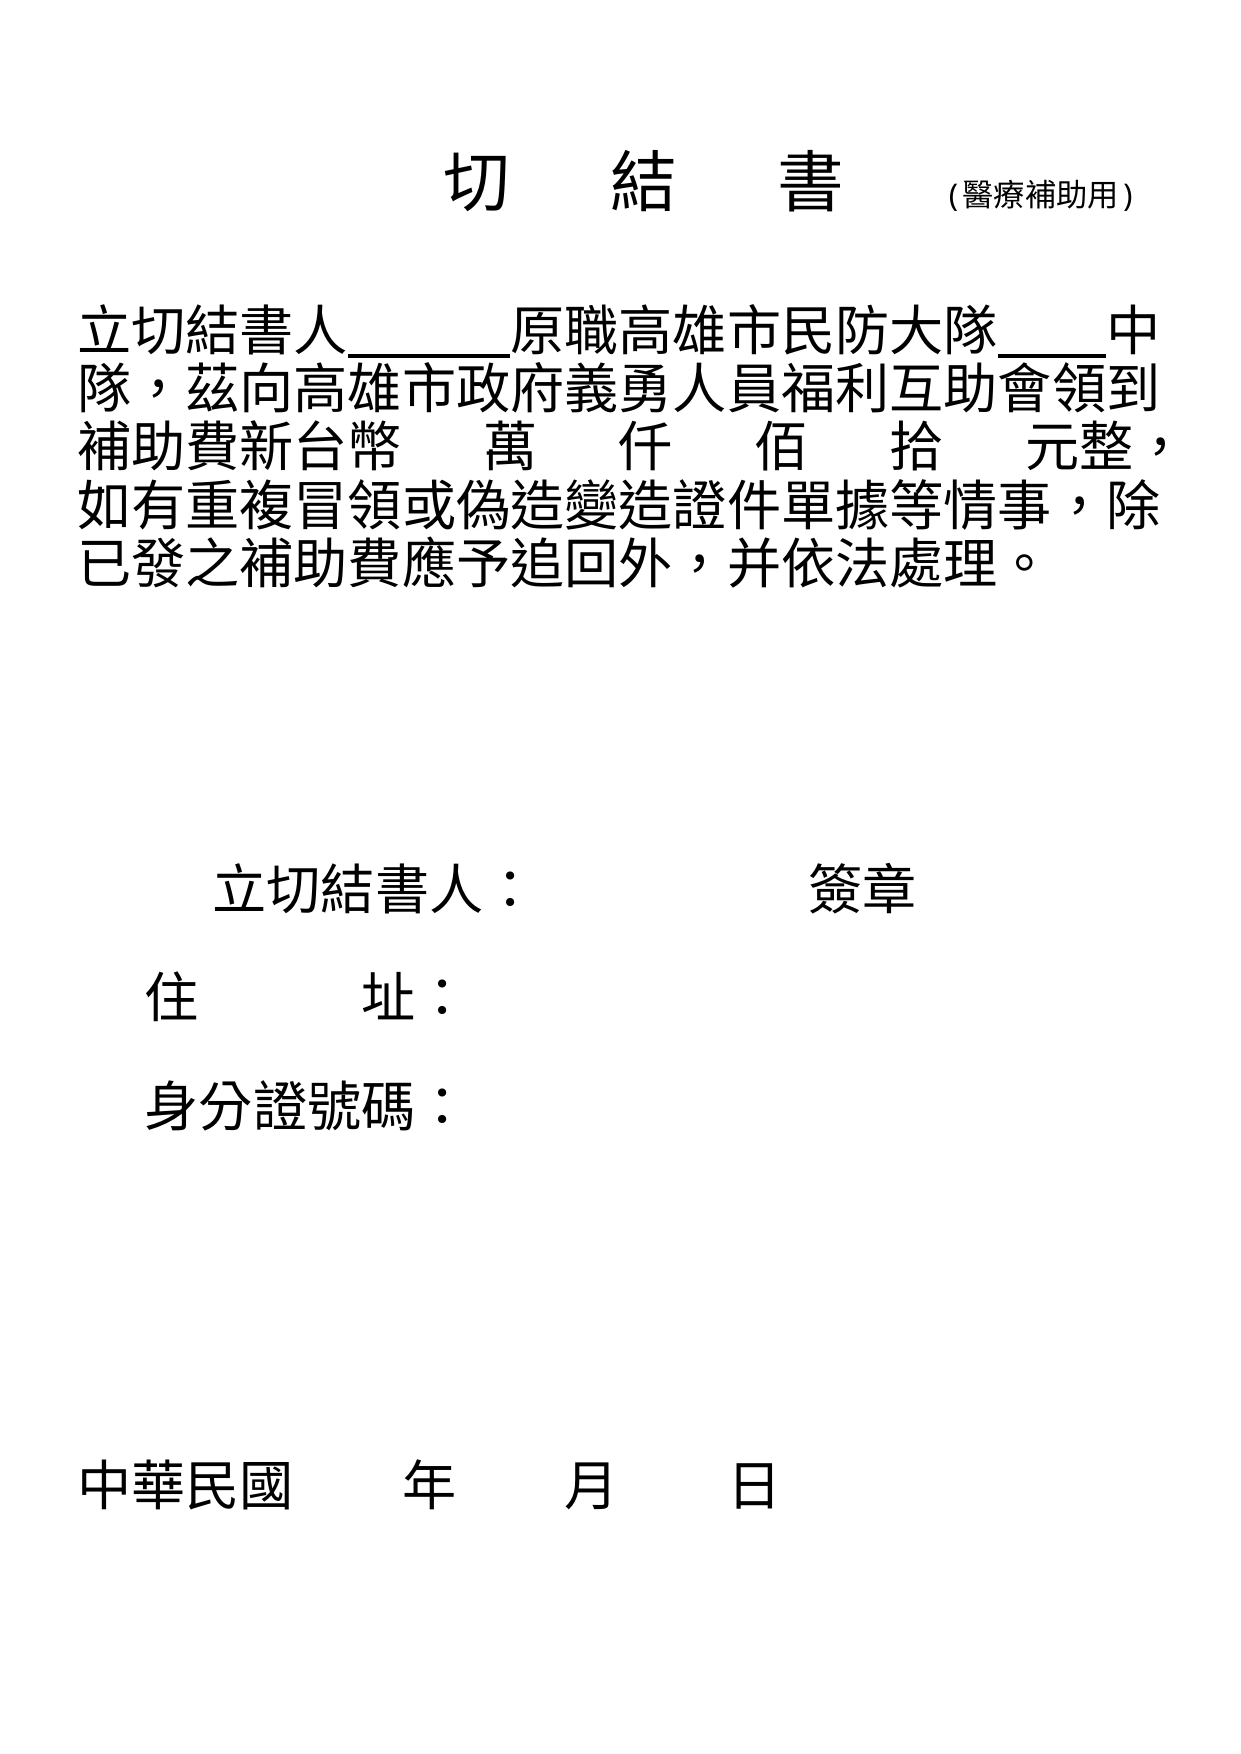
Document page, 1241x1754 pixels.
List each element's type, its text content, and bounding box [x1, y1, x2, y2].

text 立切結書人 原職高雄市民防大隊 中隊，茲向高雄市政府義勇人員福利互助會領到補助費新台幣 萬 仟 佰 拾 元整，如有重複冒領或偽造變造證件單據等情事，除已發之補助費應予追回外，并依法處理。 [77, 303, 1163, 595]
text 立切結書人： 簽章 [77, 866, 1163, 920]
text 身分證號碼： [77, 1083, 1163, 1137]
text 切 結 書 (醫療補助用) [77, 153, 1163, 220]
text 住 址： [77, 974, 1163, 1028]
text 中華民國 年 月 日 [77, 1462, 1163, 1516]
